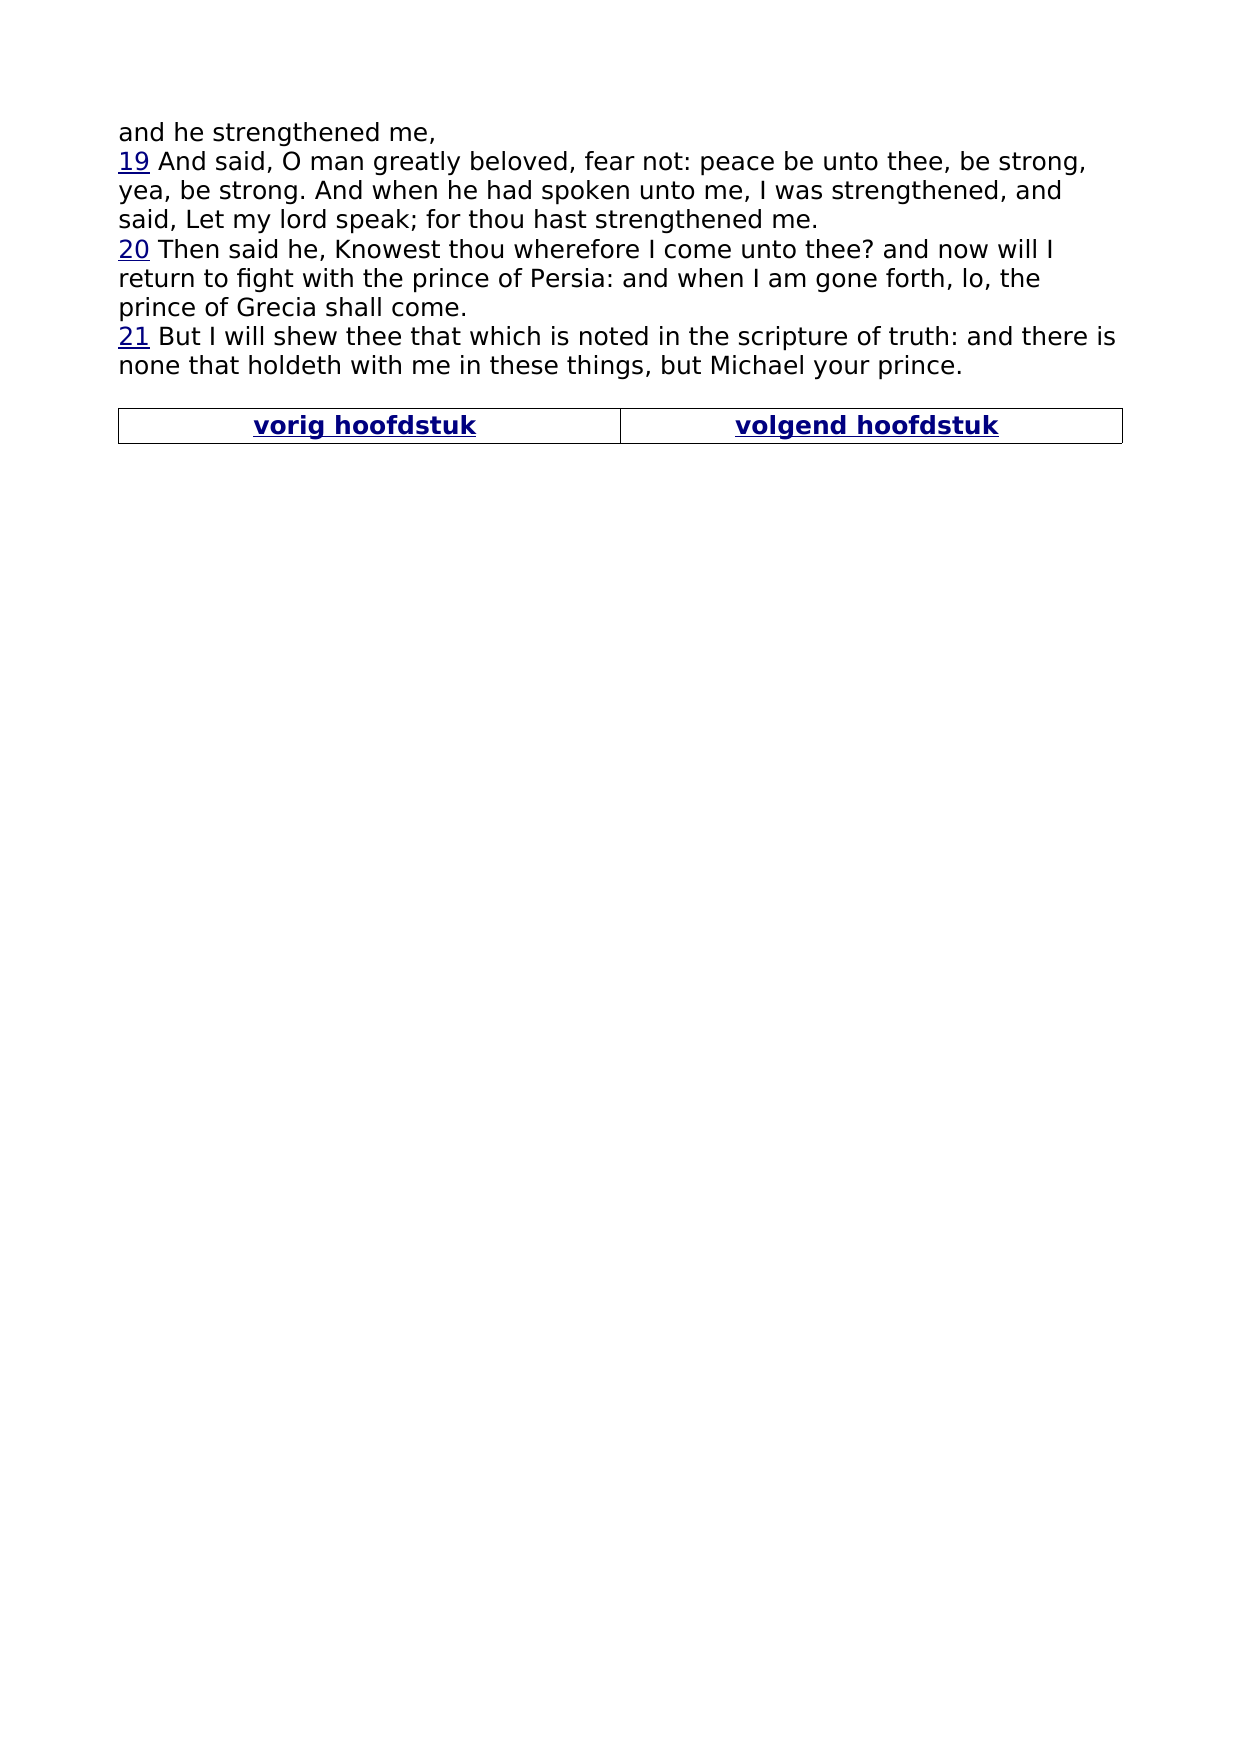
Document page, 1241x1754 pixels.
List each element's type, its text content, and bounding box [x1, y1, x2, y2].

text and he strengthened me, 19 And said, O man greatly beloved, fear not: peace be unto thee, be strong, yea, be strong. And when he had spoken unto me, I was strengthened, and said, Let my lord speak; for thou hast strengthened me. 20 Then said he, Knowest thou wherefore I come unto thee? and now will I return to fight with the prince of Persia: and when I am gone forth, lo, the prince of Grecia shall come. 21 But I will shew thee that which is noted in the scripture of truth: and there is none that holdeth with me in these things, but Michael your prince. [118, 118, 1122, 381]
table_header vorig hoofdstuk [119, 409, 620, 443]
table_header volgend hoofdstuk [621, 409, 1122, 443]
